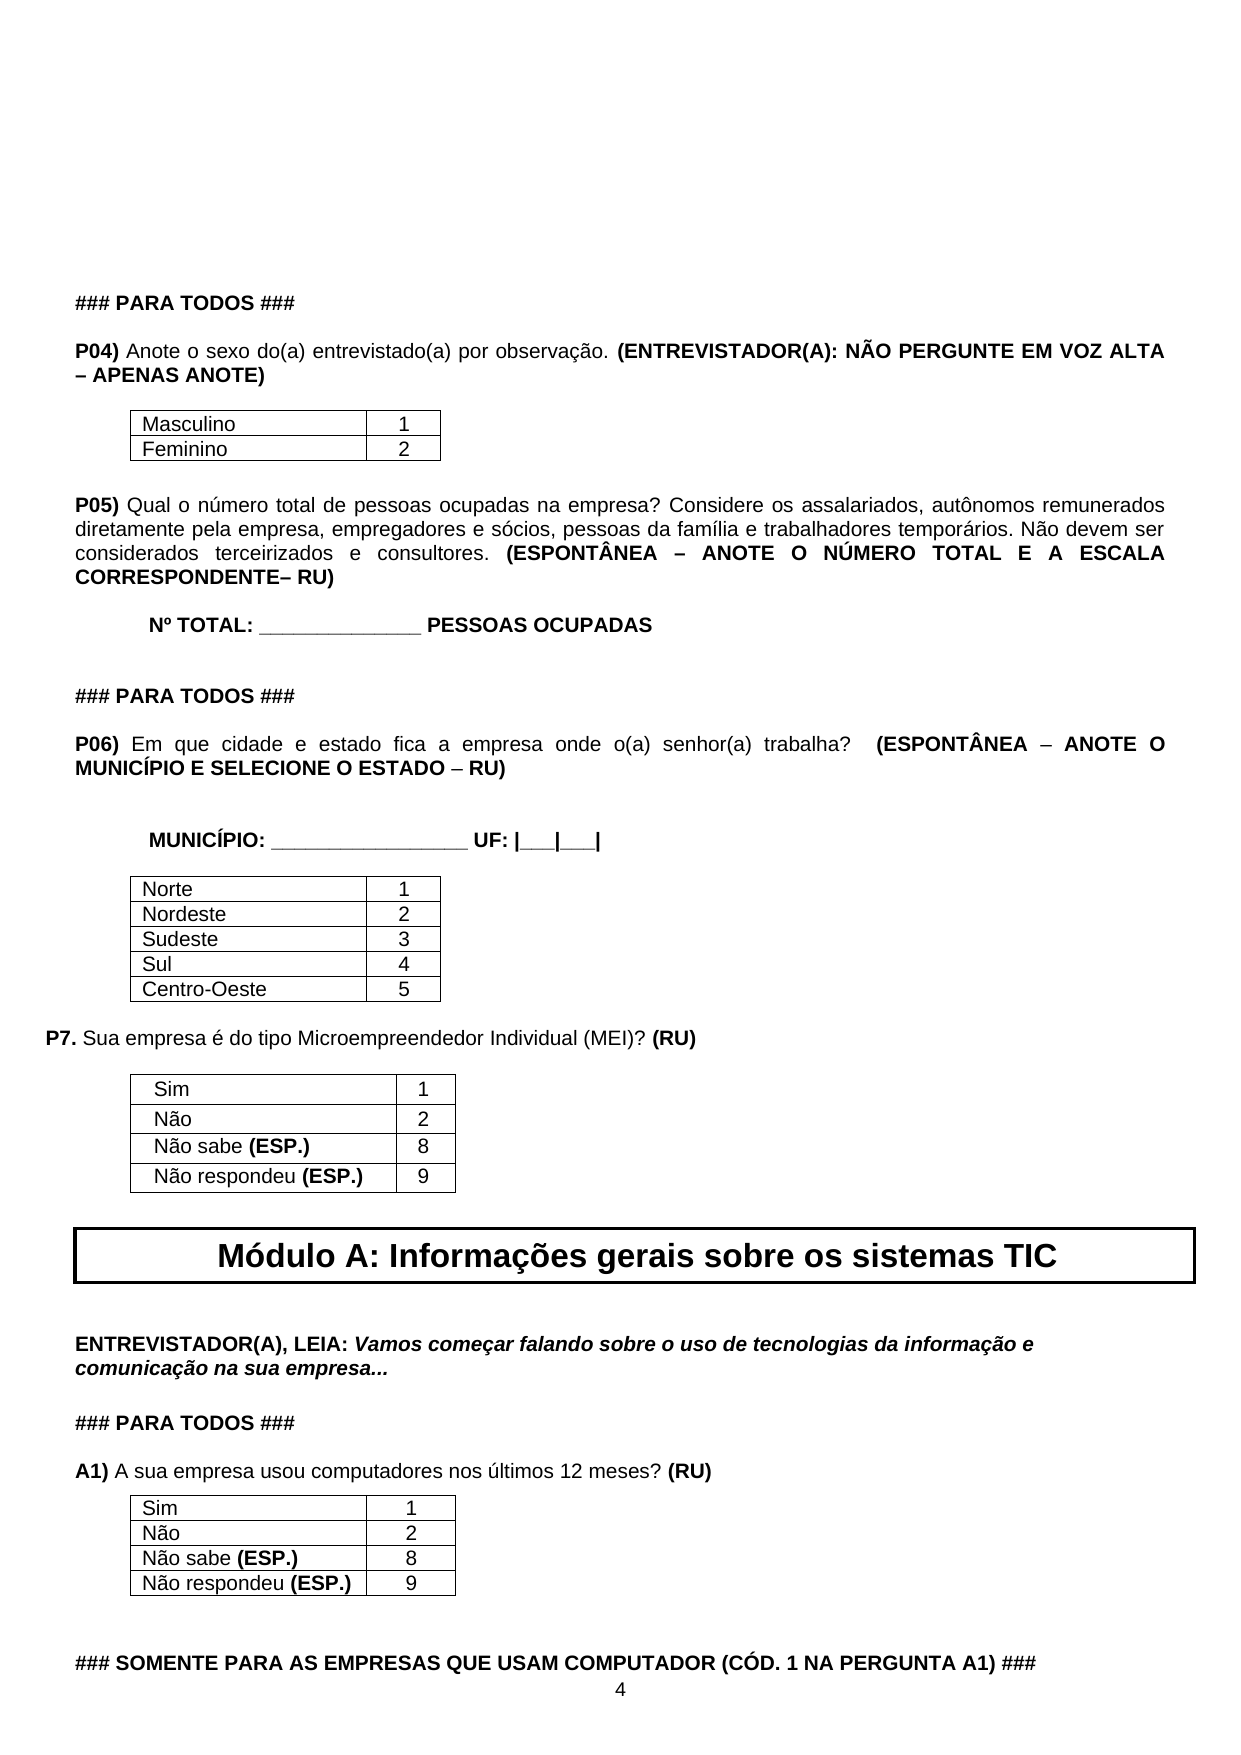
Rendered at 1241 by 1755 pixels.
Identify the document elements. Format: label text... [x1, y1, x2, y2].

table_cell Não respondeu (ESP.) [131, 1571, 366, 1595]
table_cell Sul [131, 952, 366, 976]
table_header Sim [131, 1496, 366, 1520]
table_cell 8 [397, 1134, 455, 1162]
table_cell Não [131, 1521, 366, 1545]
text A1) A sua empresa usou computadores nos últimos 12 meses? (RU) [75, 1459, 1165, 1483]
table_cell 8 [367, 1546, 455, 1570]
table_cell 4 [367, 952, 440, 976]
table_cell Não sabe (ESP.) [131, 1546, 366, 1570]
text P05) Qual o número total de pessoas ocupadas na empresa? Considere os assalariados, autônomos remunerados diretamente pela empresa, empregadores e sócios, pessoas da família e trabalhadores temporários. Não devem ser considerados terceirizados e consultores. (ESPONTÂNEA – ANOTE O NÚMERO TOTAL E A ESCALA CORRESPONDENTE– RU) [75, 493, 1165, 588]
table_cell 2 [367, 902, 440, 926]
table_cell Não [131, 1105, 396, 1133]
table_cell Sudeste [131, 927, 366, 951]
table_cell Centro-Oeste [131, 977, 366, 1001]
table_cell 9 [397, 1164, 455, 1192]
table_header Sim [131, 1075, 396, 1103]
table_header 1 [367, 411, 440, 435]
table_header Norte [131, 877, 366, 901]
text P06) Em que cidade e estado fica a empresa onde o(a) senhor(a) trabalha? (ESPONTÂNEA – ANOTE O MUNICÍPIO E SELECIONE O ESTADO – RU) [75, 732, 1165, 780]
text ### SOMENTE PARA AS EMPRESAS QUE USAM COMPUTADOR (CÓD. 1 NA PERGUNTA A1) ### [75, 1651, 1165, 1675]
text ### PARA TODOS ### [75, 291, 1165, 314]
table_cell Feminino [131, 436, 366, 460]
table_cell 2 [367, 1521, 455, 1545]
text Nº TOTAL: ______________ PESSOAS OCUPADAS [75, 612, 1165, 636]
table_cell Não sabe (ESP.) [131, 1134, 396, 1162]
text MUNICÍPIO: _________________ UF: |___|___| [75, 828, 1165, 852]
table_cell 3 [367, 927, 440, 951]
table_header 1 [397, 1075, 455, 1103]
text P7. Sua empresa é do tipo Microempreendedor Individual (MEI)? (RU) [45, 1026, 1165, 1050]
table_header 1 [367, 877, 440, 901]
text ### PARA TODOS ### [75, 684, 1165, 708]
text ENTREVISTADOR(A), LEIA: Vamos começar falando sobre o uso de tecnologias da informação e comunicação na sua empresa... [75, 1332, 1165, 1380]
table_cell 5 [367, 977, 440, 1001]
table_cell 2 [367, 436, 440, 460]
table_cell 9 [367, 1571, 455, 1595]
table_cell Não respondeu (ESP.) [131, 1164, 396, 1192]
table_cell Nordeste [131, 902, 366, 926]
table_header 1 [367, 1496, 455, 1520]
table_cell 2 [397, 1105, 455, 1133]
table_header Masculino [131, 411, 366, 435]
table_header Módulo A: Informações gerais sobre os sistemas TIC [77, 1230, 1193, 1281]
text P04) Anote o sexo do(a) entrevistado(a) por observação. (ENTREVISTADOR(A): NÃO PERGUNTE EM VOZ ALTA – APENAS ANOTE) [75, 338, 1165, 386]
text ### PARA TODOS ### [75, 1411, 1165, 1435]
